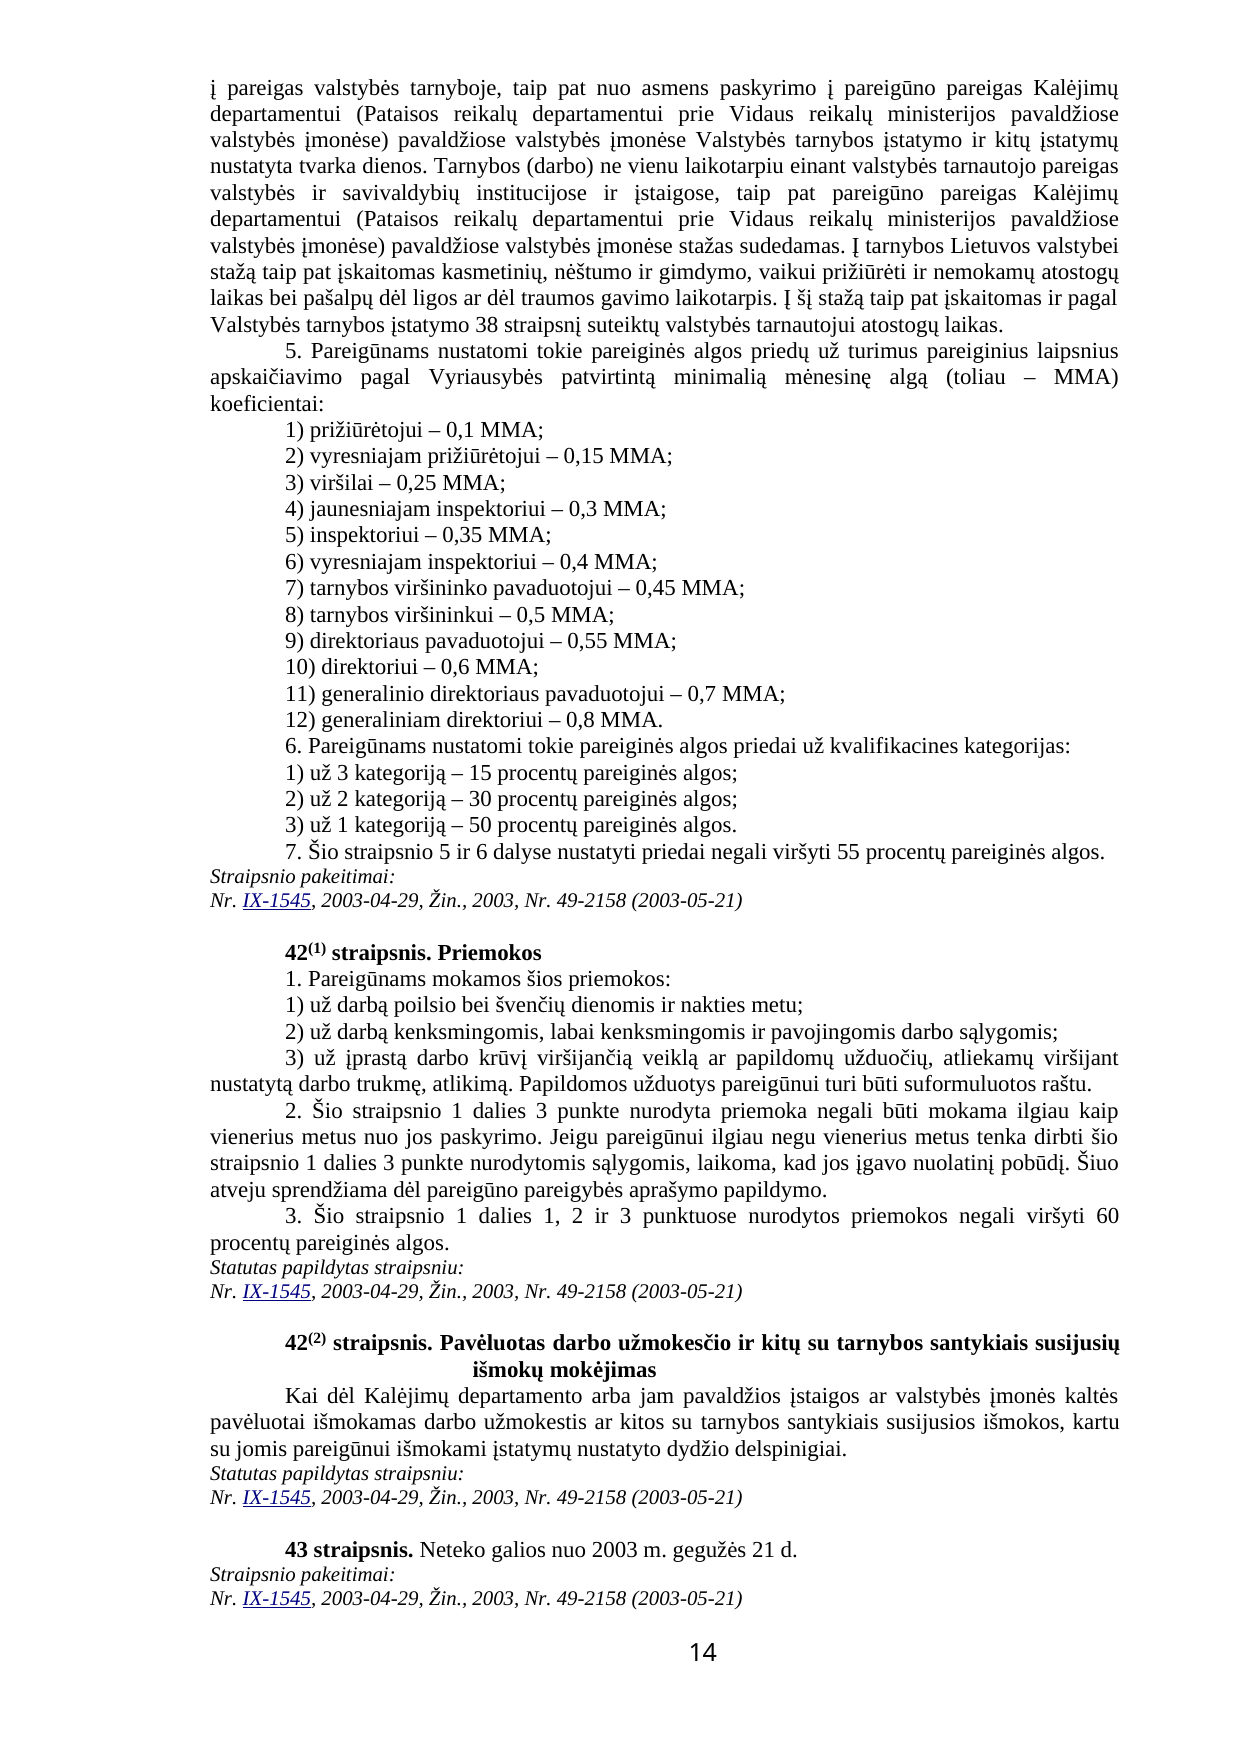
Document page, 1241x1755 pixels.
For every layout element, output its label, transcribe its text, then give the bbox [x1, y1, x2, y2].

text Nr. IX-1545, 2003-04-29, Žin., 2003, Nr. 49-2158 (2003-05-21) [210, 1485, 1120, 1509]
text Kai dėl Kalėjimų departamento arba jam pavaldžios įstaigos ar valstybės įmonės kaltės pavėluotai išmokamas darbo užmokestis ar kitos su tarnybos santykiais susijusios išmokos, kartu su jomis pareigūnui išmokami įstatymų nustatyto dydžio delspinigiai. [210, 1382, 1120, 1461]
text 5. Pareigūnams nustatomi tokie pareiginės algos priedų už turimus pareiginius laipsnius apskaičiavimo pagal Vyriausybės patvirtintą minimalią mėnesinę algą (toliau – MMA) koeficientai: [210, 337, 1120, 416]
text 8) tarnybos viršininkui – 0,5 MMA; [210, 601, 1120, 627]
text į pareigas valstybės tarnyboje, taip pat nuo asmens paskyrimo į pareigūno pareigas Kalėjimų departamentui (Pataisos reikalų departamentui prie Vidaus reikalų ministerijos pavaldžiose valstybės įmonėse) pavaldžiose valstybės įmonėse Valstybės tarnybos įstatymo ir kitų įstatymų nustatyta tvarka dienos. Tarnybos (darbo) ne vienu laikotarpiu einant valstybės tarnautojo pareigas valstybės ir savivaldybių institucijose ir įstaigose, taip pat pareigūno pareigas Kalėjimų departamentui (Pataisos reikalų departamentui prie Vidaus reikalų ministerijos pavaldžiose valstybės įmonėse) pavaldžiose valstybės įmonėse stažas sudedamas. Į tarnybos Lietuvos valstybei stažą taip pat įskaitomas kasmetinių, nėštumo ir gimdymo, vaikui prižiūrėti ir nemokamų atostogų laikas bei pašalpų dėl ligos ar dėl traumos gavimo laikotarpis. Į šį stažą taip pat įskaitomas ir pagal Valstybės tarnybos įstatymo 38 straipsnį suteiktų valstybės tarnautojui atostogų laikas. [210, 73, 1120, 337]
text Nr. IX-1545, 2003-04-29, Žin., 2003, Nr. 49-2158 (2003-05-21) [210, 888, 1120, 912]
text 2) už darbą kenksmingomis, labai kenksmingomis ir pavojingomis darbo sąlygomis; [210, 1018, 1120, 1044]
text 42(2) straipsnis. Pavėluotas darbo užmokesčio ir kitų su tarnybos santykiais susijusių išmokų mokėjimas [285, 1329, 1120, 1382]
text Straipsnio pakeitimai: [210, 864, 1120, 888]
text 3. Šio straipsnio 1 dalies 1, 2 ir 3 punktuose nurodytos priemokos negali viršyti 60 procentų pareiginės algos. [210, 1202, 1120, 1255]
text 2) vyresniajam prižiūrėtojui – 0,15 MMA; [210, 442, 1120, 469]
text 1. Pareigūnams mokamos šios priemokos: [210, 965, 1120, 991]
text Statutas papildytas straipsniu: [210, 1255, 1120, 1279]
text 7. Šio straipsnio 5 ir 6 dalyse nustatyti priedai negali viršyti 55 procentų pareiginės algos. [210, 838, 1120, 864]
text 12) generaliniam direktoriui – 0,8 MMA. [210, 706, 1120, 732]
text 3) už įprastą darbo krūvį viršijančią veiklą ar papildomų užduočių, atliekamų viršijant nustatytą darbo trukmę, atlikimą. Papildomos užduotys pareigūnui turi būti suformuluotos raštu. [210, 1044, 1120, 1097]
text 7) tarnybos viršininko pavaduotojui – 0,45 MMA; [210, 574, 1120, 601]
text 11) generalinio direktoriaus pavaduotojui – 0,7 MMA; [210, 680, 1120, 706]
text Nr. IX-1545, 2003-04-29, Žin., 2003, Nr. 49-2158 (2003-05-21) [210, 1279, 1120, 1303]
text 43 straipsnis. Neteko galios nuo 2003 m. gegužės 21 d. [210, 1536, 1120, 1562]
text 42(1) straipsnis. Priemokos [210, 939, 1120, 965]
text 1) už darbą poilsio bei švenčių dienomis ir nakties metu; [210, 991, 1120, 1018]
text 2) už 2 kategoriją – 30 procentų pareiginės algos; [210, 785, 1120, 811]
text 4) jaunesniajam inspektoriui – 0,3 MMA; [210, 495, 1120, 522]
text 10) direktoriui – 0,6 MMA; [210, 653, 1120, 680]
text 6) vyresniajam inspektoriui – 0,4 MMA; [210, 548, 1120, 574]
text 3) už 1 kategoriją – 50 procentų pareiginės algos. [210, 811, 1120, 838]
text 9) direktoriaus pavaduotojui – 0,55 MMA; [210, 627, 1120, 653]
text 1) prižiūrėtojui – 0,1 MMA; [210, 416, 1120, 442]
text 6. Pareigūnams nustatomi tokie pareiginės algos priedai už kvalifikacines kategorijas: [210, 732, 1120, 759]
text Statutas papildytas straipsniu: [210, 1461, 1120, 1485]
text 2. Šio straipsnio 1 dalies 3 punkte nurodyta priemoka negali būti mokama ilgiau kaip vienerius metus nuo jos paskyrimo. Jeigu pareigūnui ilgiau negu vienerius metus tenka dirbti šio straipsnio 1 dalies 3 punkte nurodytomis sąlygomis, laikoma, kad jos įgavo nuolatinį pobūdį. Šiuo atveju sprendžiama dėl pareigūno pareigybės aprašymo papildymo. [210, 1097, 1120, 1202]
text 1) už 3 kategoriją – 15 procentų pareiginės algos; [210, 759, 1120, 785]
text Straipsnio pakeitimai: [210, 1562, 1120, 1586]
text 5) inspektoriui – 0,35 MMA; [210, 522, 1120, 548]
text Nr. IX-1545, 2003-04-29, Žin., 2003, Nr. 49-2158 (2003-05-21) [210, 1586, 1120, 1610]
text 3) viršilai – 0,25 MMA; [210, 469, 1120, 495]
